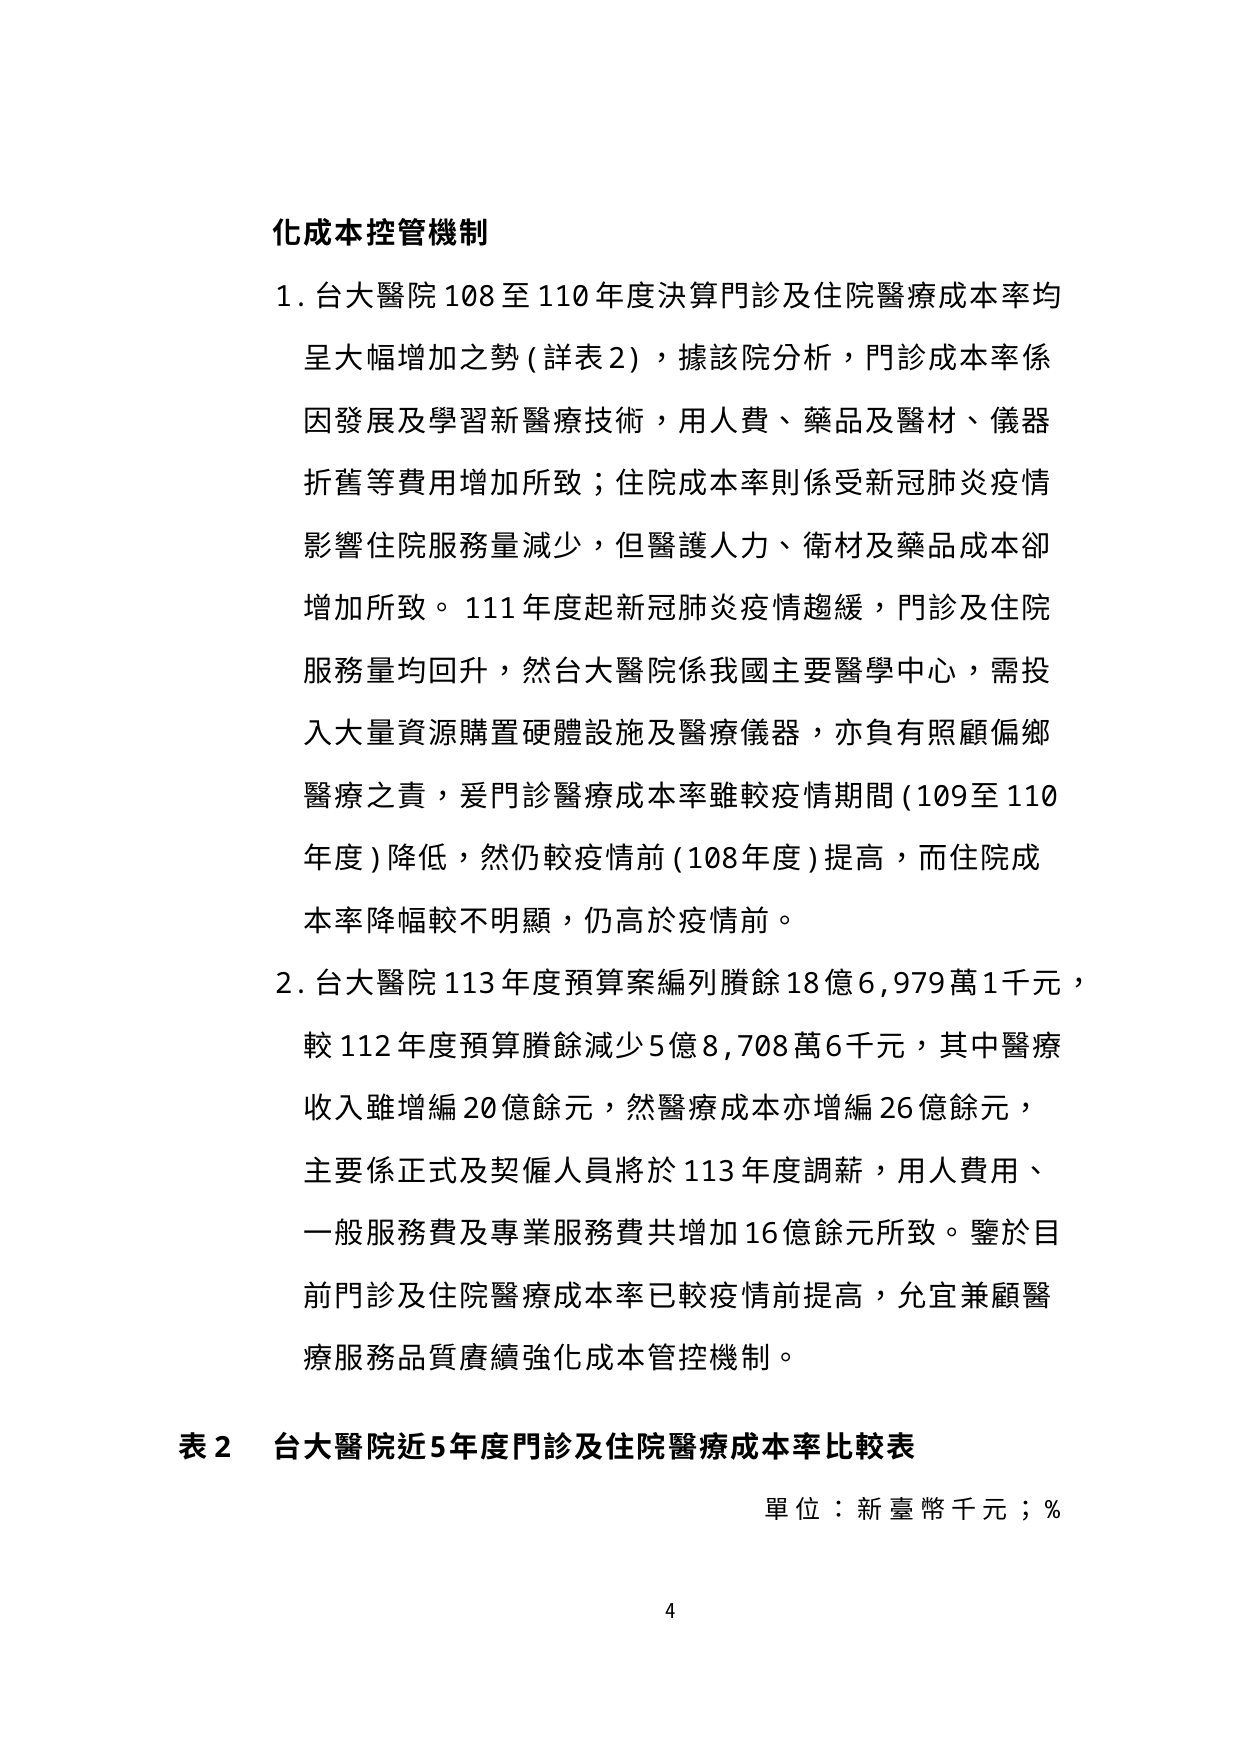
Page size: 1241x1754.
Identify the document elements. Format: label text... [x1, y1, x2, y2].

text 2.台大醫院113年度預算案編列賸餘18億6,979萬1千元，較112年度預算賸餘減少5億8,708萬6千元，其中醫療收入雖增編20億餘元，然醫療成本亦增編26億餘元，主要係正式及契僱人員將於113年度調薪，用人費用、一般服務費及專業服務費共增加16億餘元所致。鑒於目前門診及住院醫療成本率已較疫情前提高，允宜兼顧醫療服務品質賡續強化成本管控機制。 [266, 939, 1063, 1377]
text 1.台大醫院108至110年度決算門診及住院醫療成本率均呈大幅增加之勢(詳表2)，據該院分析，門診成本率係因發展及學習新醫療技術，用人費、藥品及醫材、儀器折舊等費用增加所致；住院成本率則係受新冠肺炎疫情影響住院服務量減少，但醫護人力、衛材及藥品成本卻增加所致。111年度起新冠肺炎疫情趨緩，門診及住院服務量均回升，然台大醫院係我國主要醫學中心，需投入大量資源購置硬體設施及醫療儀器，亦負有照顧偏鄉醫療之責，爰門診醫療成本率雖較疫情期間(109至110年度)降低，然仍較疫情前(108年度)提高，而住院成本率降幅較不明顯，仍高於疫情前。 [266, 252, 1063, 939]
text 表2 台大醫院近5年度門診及住院醫療成本率比較表 [177, 1403, 1063, 1466]
text 化成本控管機制 [236, 189, 1063, 252]
text 單位：新臺幣千元；% [177, 1466, 1063, 1528]
